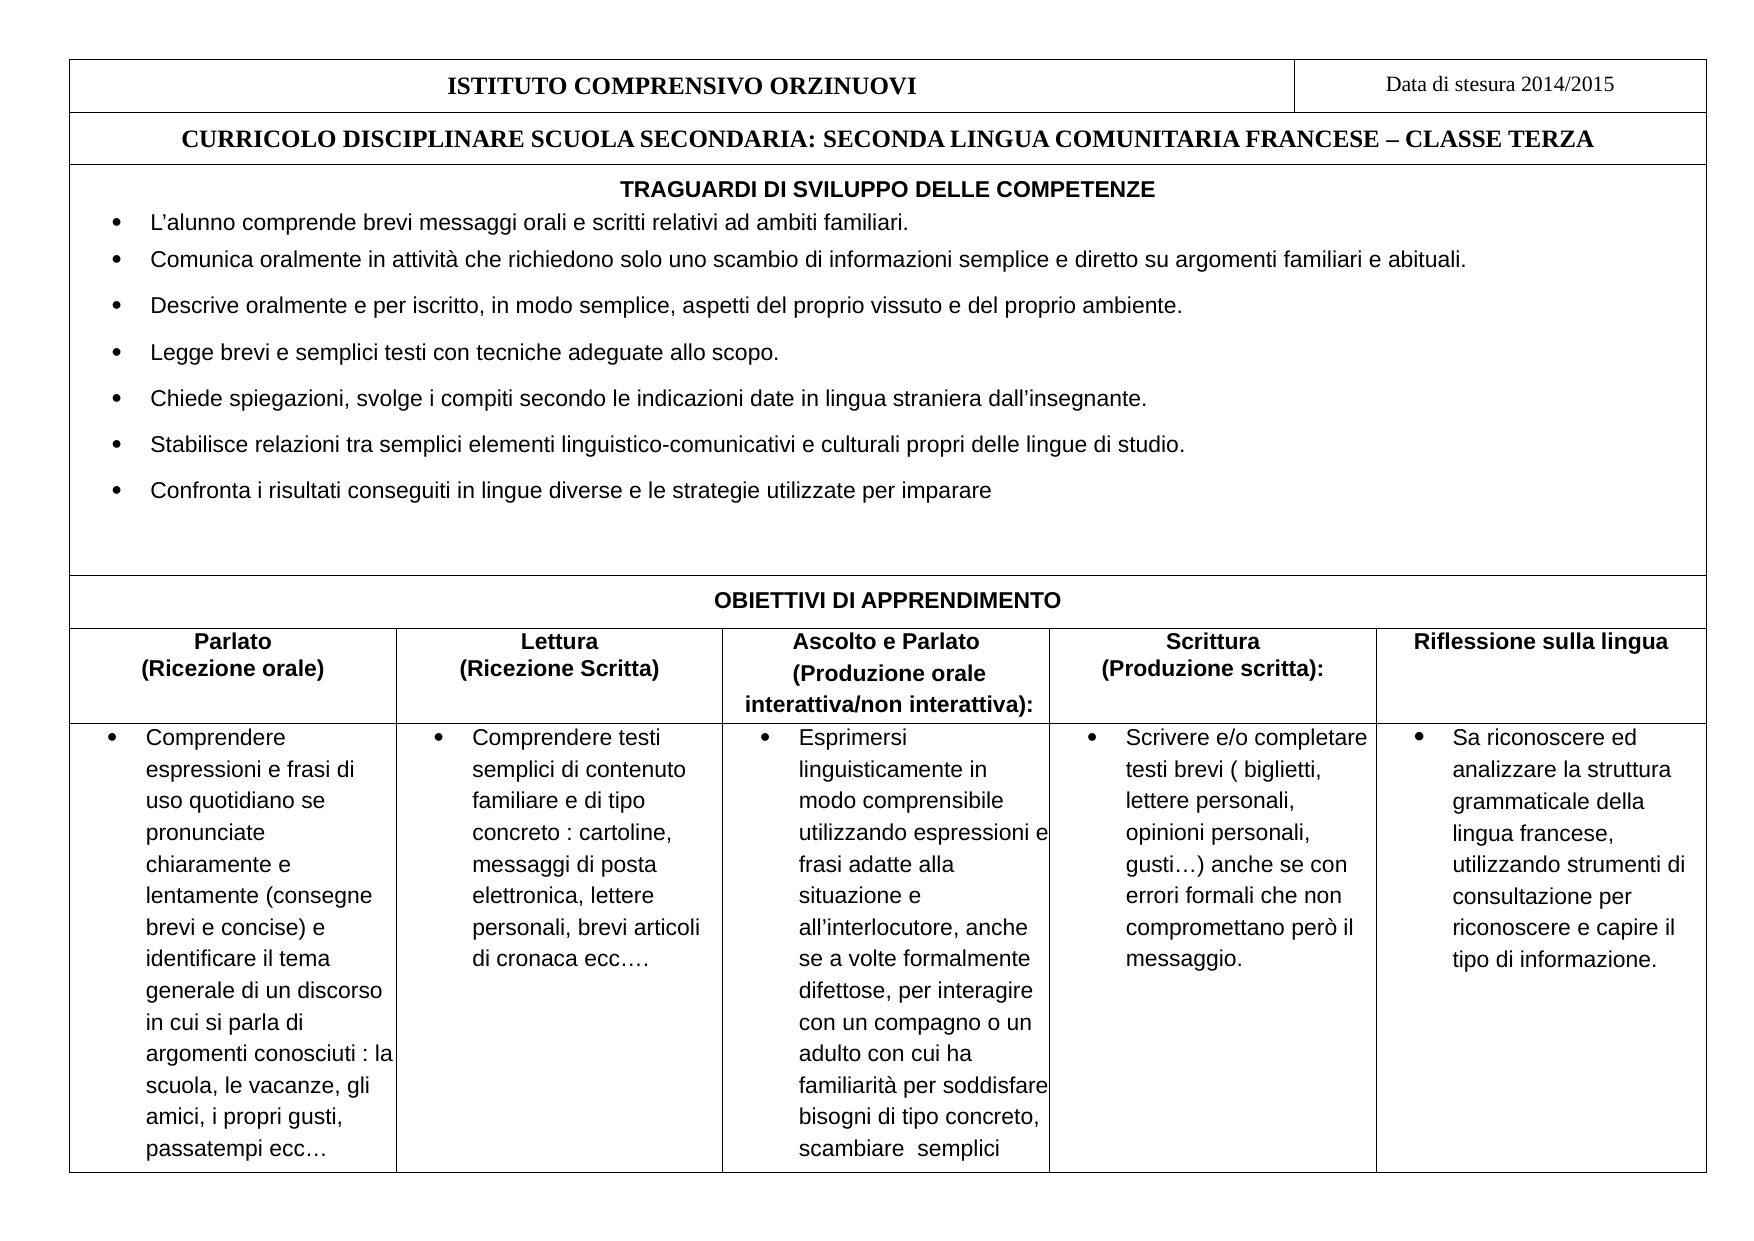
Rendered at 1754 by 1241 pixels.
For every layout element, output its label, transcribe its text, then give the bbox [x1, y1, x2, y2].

table_cell Parlato (Ricezione orale) [70, 629, 396, 723]
table_cell Esprimersi linguisticamente in modo comprensibile utilizzando espressioni e frasi adatte alla situazione e all’interlocutore, anche se a volte formalmente difettose, per interagire con un compagno o un adulto con cui ha familiarità per soddisfare bisogni di tipo concreto, scambiare semplici [723, 724, 1049, 1172]
table_cell Comprendere espressioni e frasi di uso quotidiano se pronunciate chiaramente e lentamente (consegne brevi e concise) e identificare il tema generale di un discorso in cui si parla di argomenti conosciuti : la scuola, le vacanze, gli amici, i propri gusti, passatempi ecc… [70, 724, 396, 1172]
table_header Data di stesura 2014/2015 [1295, 60, 1706, 112]
table_cell Sa riconoscere ed analizzare la struttura grammaticale della lingua francese, utilizzando strumenti di consultazione per riconoscere e capire il tipo di informazione. [1377, 724, 1706, 1172]
table_cell [65, 164, 69, 575]
table_cell [65, 628, 69, 723]
table_cell Comprendere testi semplici di contenuto familiare e di tipo concreto : cartoline, messaggi di posta elettronica, lettere personali, brevi articoli di cronaca ecc…. [397, 724, 722, 1172]
table_cell [65, 112, 69, 164]
table_cell Riflessione sulla lingua [1377, 629, 1706, 723]
table_cell Lettura (Ricezione Scritta) [397, 629, 722, 723]
table_cell CURRICOLO DISCIPLINARE SCUOLA SECONDARIA: SECONDA LINGUA COMUNITARIA FRANCESE – CLASSE TERZA [70, 113, 1706, 164]
table_cell [65, 723, 69, 1172]
table_cell Scrittura (Produzione scritta): [1050, 629, 1376, 723]
table_header ISTITUTO COMPRENSIVO ORZINUOVI [70, 60, 1294, 112]
table_header [65, 59, 69, 112]
table_cell TRAGUARDI DI SVILUPPO DELLE COMPETENZE L’alunno comprende brevi messaggi orali e scritti relativi ad ambiti familiari. Comunica oralmente in attività che richiedono solo uno scambio di informazioni semplice e diretto su argomenti familiari e abituali. Descrive oralmente e per iscritto, in modo semplice, aspetti del proprio vissuto e del proprio ambiente. Legge brevi e semplici testi con tecniche adeguate allo scopo. Chiede spiegazioni, svolge i compiti secondo le indicazioni date in lingua straniera dall’insegnante. Stabilisce relazioni tra semplici elementi linguistico-comunicativi e culturali propri delle lingue di studio. Confronta i risultati conseguiti in lingue diverse e le strategie utilizzate per imparare [70, 165, 1706, 575]
table_cell Scrivere e/o completare testi brevi ( biglietti, lettere personali, opinioni personali, gusti…) anche se con errori formali che non compromettano però il messaggio. [1050, 724, 1376, 1172]
table_cell Ascolto e Parlato (Produzione orale interattiva/non interattiva): [723, 629, 1049, 723]
table_cell [65, 575, 69, 628]
table_cell OBIETTIVI DI APPRENDIMENTO [70, 576, 1706, 628]
